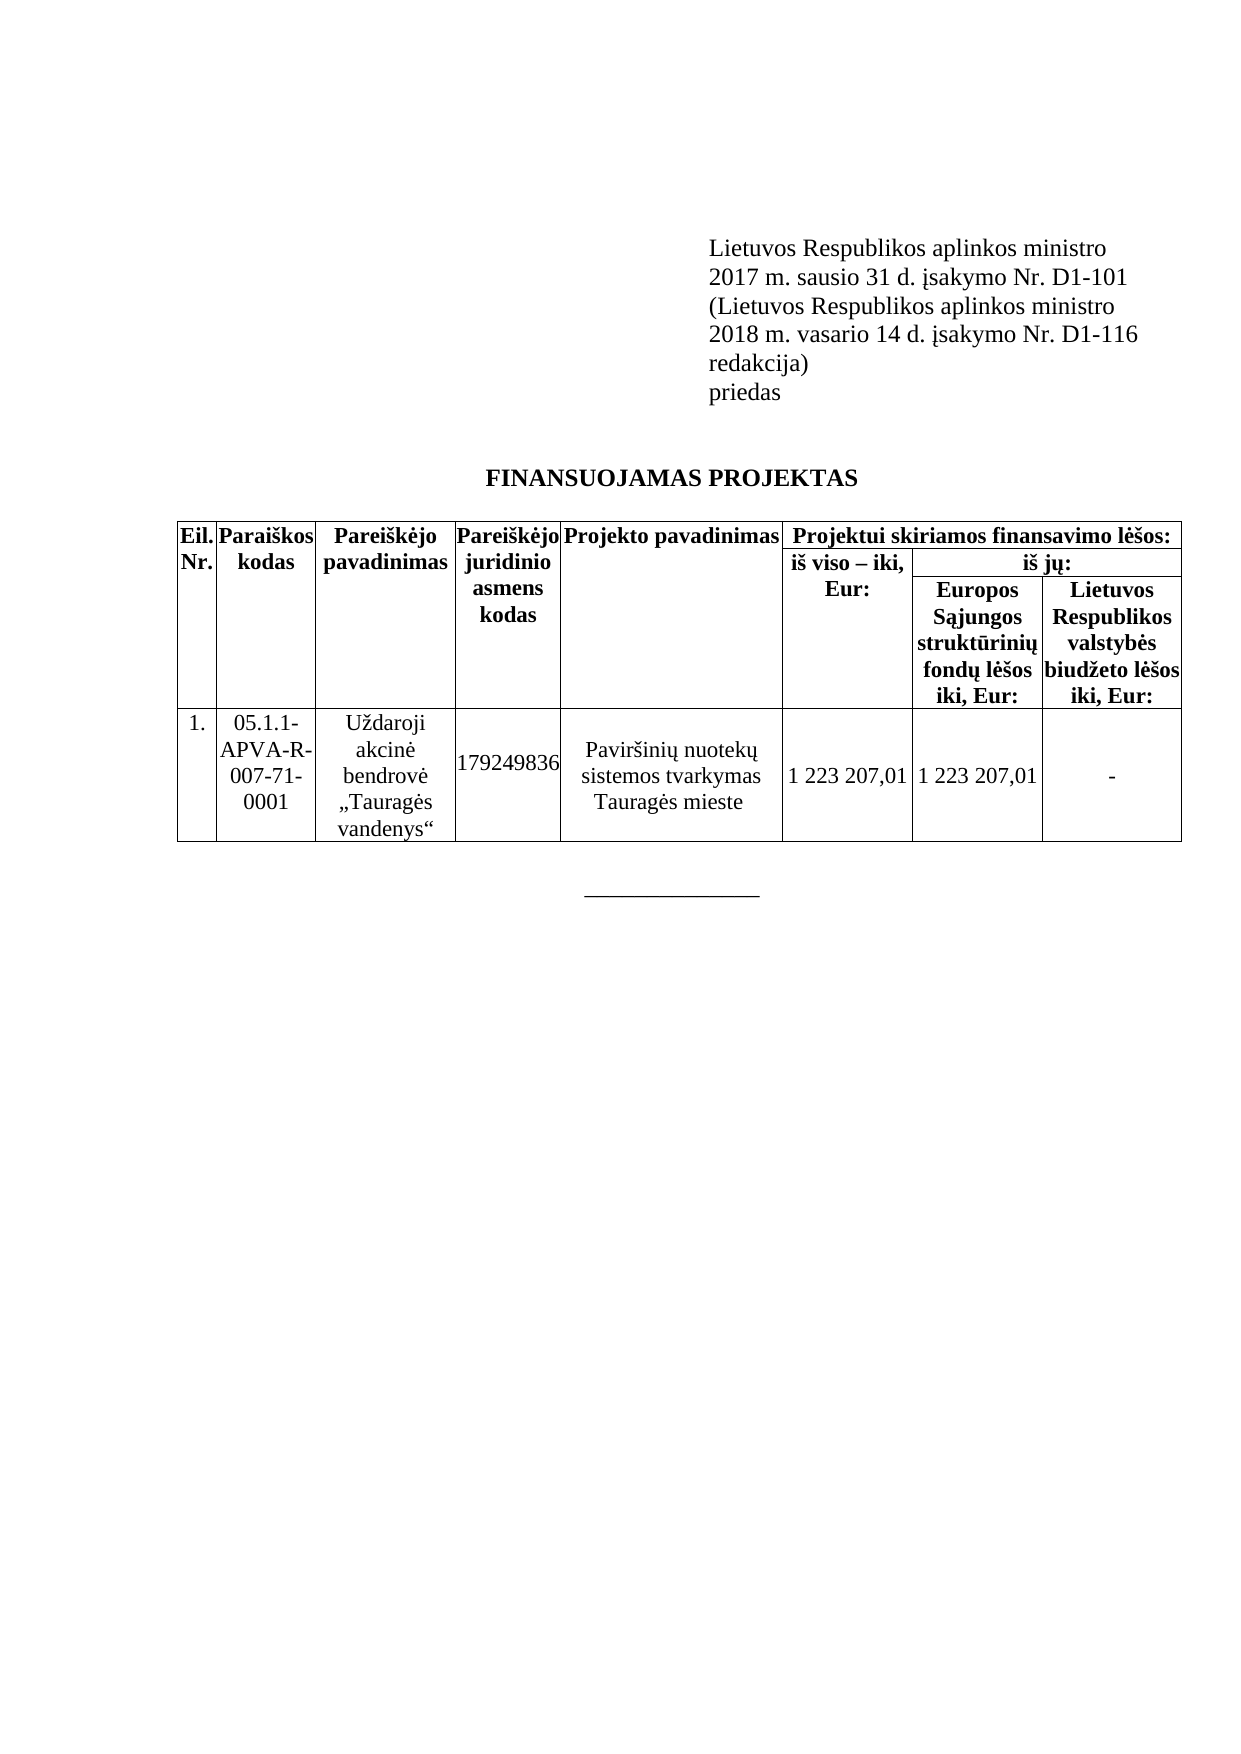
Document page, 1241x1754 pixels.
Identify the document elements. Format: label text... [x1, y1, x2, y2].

text (Lietuvos Respublikos aplinkos ministro [709, 291, 1166, 319]
text Lietuvos Respublikos aplinkos ministro [709, 233, 1166, 262]
table_header Pareiškėjo juridinio asmens kodas [456, 522, 560, 708]
table_header Projekto pavadinimas [561, 522, 782, 708]
table_cell Europos Sąjungos struktūrinių fondų lėšos iki, Eur: [913, 577, 1042, 708]
table_cell 1 223 207,01 [913, 709, 1042, 841]
text FINANSUOJAMAS PROJEKTAS [177, 463, 1166, 492]
text 2017 m. sausio 31 d. įsakymo Nr. D1-101 [709, 262, 1166, 291]
table_cell Uždaroji akcinė bendrovė „Tauragės vandenys“ [316, 709, 455, 841]
table_header Paraiškos kodas [217, 522, 315, 708]
table_cell Lietuvos Respublikos valstybės biudžeto lėšos iki, Eur: [1043, 577, 1181, 708]
table_cell 05.1.1-APVA-R-007-71-0001 [217, 709, 315, 841]
table_cell iš jų: [913, 549, 1181, 576]
table_header Eil. Nr. [178, 522, 216, 708]
table_cell Paviršinių nuotekų sistemos tvarkymas Tauragės mieste [561, 709, 782, 841]
table_header Pareiškėjo pavadinimas [316, 522, 455, 708]
table_header Projektui skiriamos finansavimo lėšos: [783, 522, 1181, 548]
table_cell 1 223 207,01 [783, 709, 912, 841]
table_cell iš viso – iki, Eur: [783, 549, 912, 708]
text ______________ [177, 871, 1166, 900]
table_cell - [1043, 709, 1181, 841]
table_cell 1. [178, 709, 216, 841]
table_cell 179249836 [456, 709, 560, 841]
text priedas [709, 377, 1166, 406]
text 2018 m. vasario 14 d. įsakymo Nr. D1-116 redakcija) [709, 319, 1166, 377]
